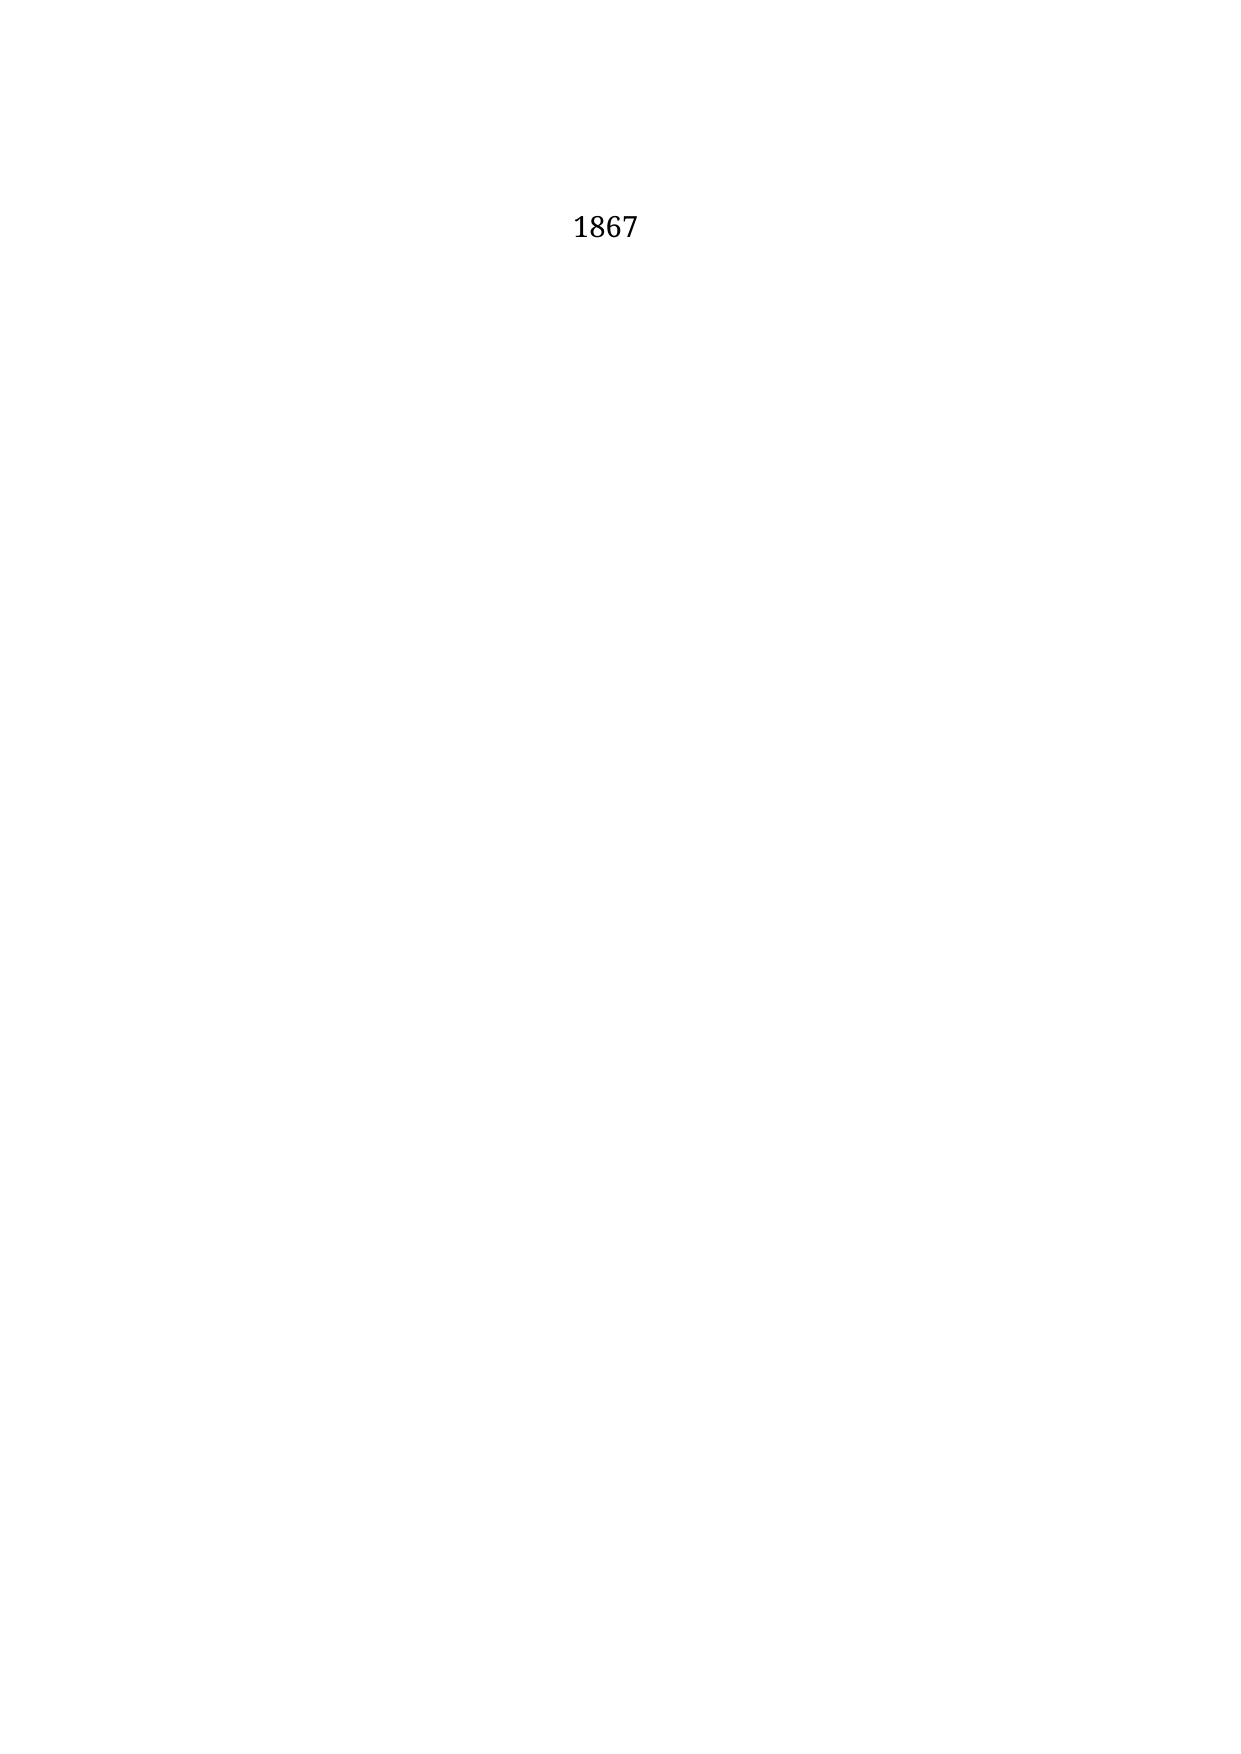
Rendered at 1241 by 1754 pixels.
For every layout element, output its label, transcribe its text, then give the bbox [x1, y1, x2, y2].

text 1867 [207, 206, 974, 246]
